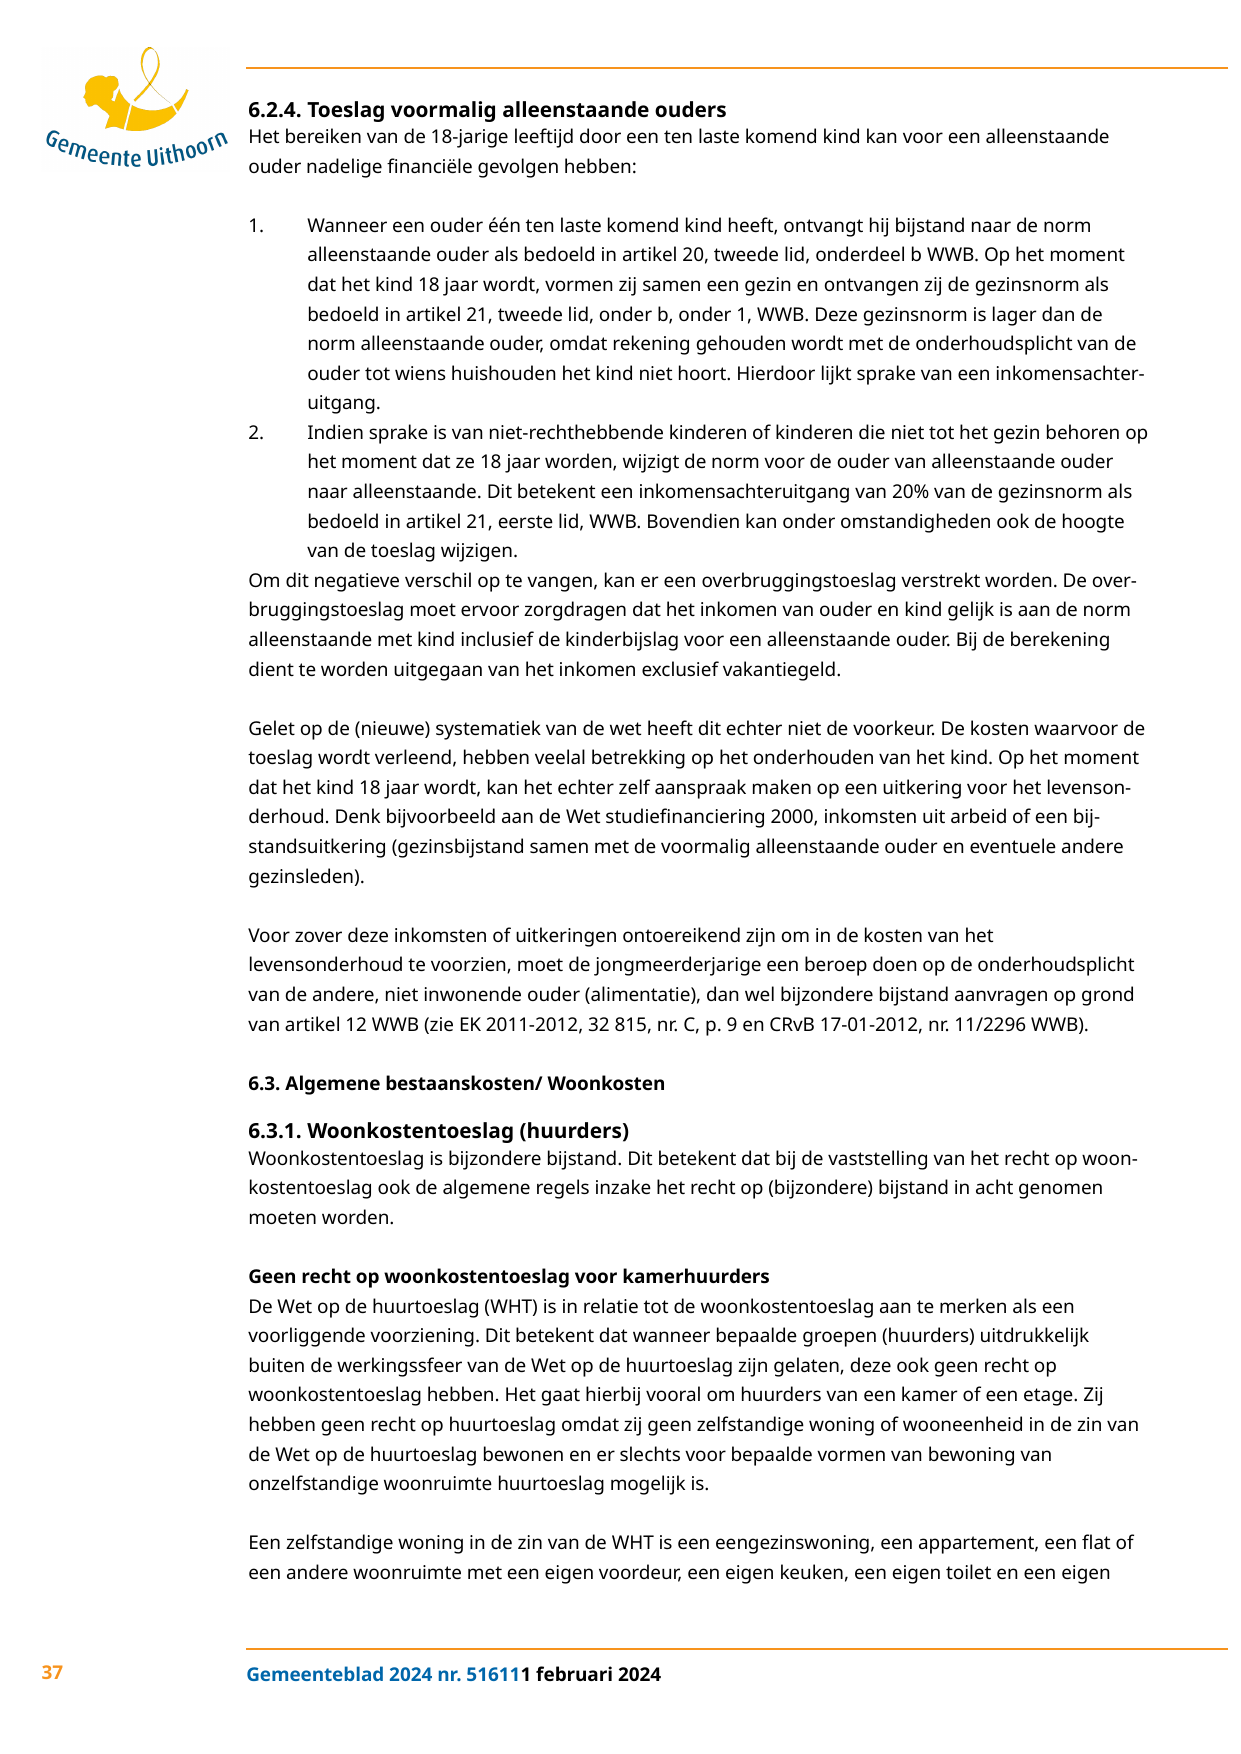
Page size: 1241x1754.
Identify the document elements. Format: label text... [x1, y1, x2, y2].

text Woonkostentoeslag is bijzondere bijstand. Dit betekent dat bij de vaststelling van het recht op woon- kostentoeslag ook de algemene regels inzake het recht op (bijzondere) bijstand in acht genomen moeten worden. [248, 1145, 1152, 1230]
text 6.3.1. Woonkostentoeslag (huurders) [248, 1116, 1152, 1145]
text Geen recht op woonkostentoeslag voor kamerhuurders [248, 1263, 1152, 1289]
text Voor zover deze inkomsten of uitkeringen ontoereikend zijn om in de kosten van het levensonderhoud te voorzien, moet de jongmeerderjarige een beroep doen op de onderhoudsplicht van de andere, niet inwonende ouder (alimentatie), dan wel bijzondere bijstand aanvragen op grond van artikel 12 WWB (zie EK 2011-2012, 32 815, nr. C, p. 9 en CRvB 17-01-2012, nr. 11/2296 WWB). [248, 922, 1152, 1036]
text Gelet op de (nieuwe) systematiek van de wet heeft dit echter niet de voorkeur. De kosten waarvoor de toeslag wordt verleend, hebben veelal betrekking op het onderhouden van het kind. Op het moment dat het kind 18 jaar wordt, kan het echter zelf aanspraak maken op een uitkering voor het levenson- derhoud. Denk bijvoorbeeld aan de Wet studiefinanciering 2000, inkomsten uit arbeid of een bij- standsuitkering (gezinsbijstand samen met de voormalig alleenstaande ouder en eventuele andere gezinsleden). [248, 715, 1152, 888]
text Om dit negatieve verschil op te vangen, kan er een overbruggingstoeslag verstrekt worden. De over- bruggingstoeslag moet ervoor zorgdragen dat het inkomen van ouder en kind gelijk is aan de norm alleenstaande met kind inclusief de kinderbijslag voor een alleenstaande ouder. Bij de berekening dient te worden uitgegaan van het inkomen exclusief vakantiegeld. [248, 567, 1152, 681]
picture [41, 47, 231, 172]
text Een zelfstandige woning in de zin van de WHT is een eengezinswoning, een appartement, een flat of een andere woonruimte met een eigen voordeur, een eigen keuken, een eigen toilet en een eigen [248, 1529, 1152, 1585]
text Het bereiken van de 18-jarige leeftijd door een ten laste komend kind kan voor een alleenstaande ouder nadelige financiële gevolgen hebben: [248, 123, 1152, 178]
list Wanneer een ouder één ten laste komend kind heeft, ontvangt hij bijstand naar de norm alleenstaande ouder als bedoeld in artikel 20, tweede lid, onderdeel b WWB. Op het moment dat het kind 18 jaar wordt, vormen zij samen een gezin en ontvangen zij de gezinsnorm als bedoeld in artikel 21, tweede lid, onder b, onder 1, WWB. Deze gezinsnorm is lager dan de norm alleenstaande ouder, omdat rekening gehouden wordt met de onderhoudsplicht van de ouder tot wiens huishouden het kind niet hoort. Hierdoor lijkt sprake van een inkomensachter- uitgang. [248, 212, 1152, 415]
text De Wet op de huurtoeslag (WHT) is in relatie tot de woonkostentoeslag aan te merken als een voorliggende voorziening. Dit betekent dat wanneer bepaalde groepen (huurders) uitdrukkelijk buiten de werkingssfeer van de Wet op de huurtoeslag zijn gelaten, deze ook geen recht op woonkostentoeslag hebben. Het gaat hierbij vooral om huurders van een kamer of een etage. Zij hebben geen recht op huurtoeslag omdat zij geen zelfstandige woning of wooneenheid in de zin van de Wet op de huurtoeslag bewonen en er slechts voor bepaalde vormen van bewoning van onzelfstandige woonruimte huurtoeslag mogelijk is. [248, 1293, 1152, 1496]
list Indien sprake is van niet-rechthebbende kinderen of kinderen die niet tot het gezin behoren op het moment dat ze 18 jaar worden, wijzigt de norm voor de ouder van alleenstaande ouder naar alleenstaande. Dit betekent een inkomensachteruitgang van 20% van de gezinsnorm als bedoeld in artikel 21, eerste lid, WWB. Bovendien kan onder omstandigheden ook de hoogte van de toeslag wijzigen. [248, 419, 1152, 563]
text 6.3. Algemene bestaanskosten/ Woonkosten [248, 1070, 1152, 1096]
text 6.2.4. Toeslag voormalig alleenstaande ouders [248, 95, 1152, 123]
